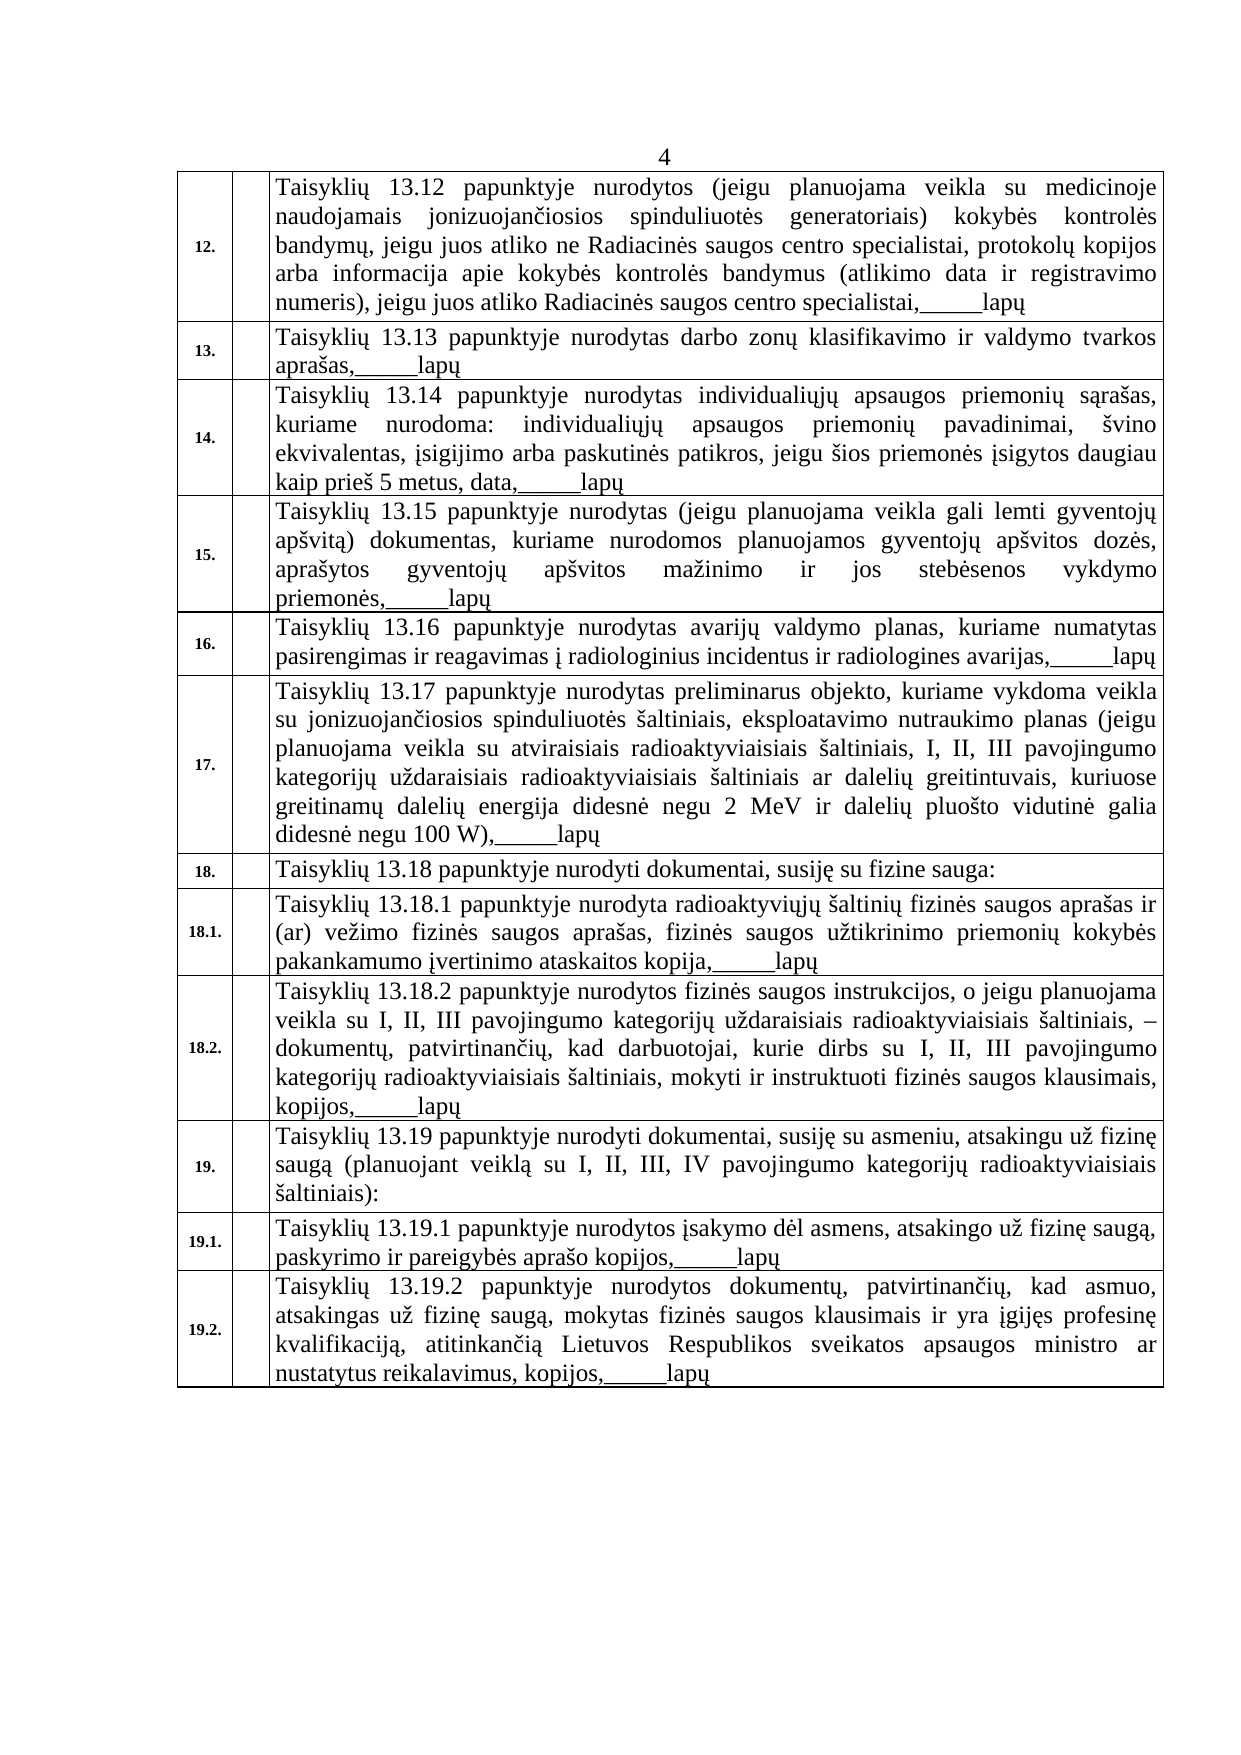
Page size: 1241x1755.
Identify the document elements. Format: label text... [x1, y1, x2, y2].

table_cell 15. [178, 496, 232, 611]
table_cell [233, 889, 269, 975]
table_cell [233, 322, 269, 379]
table_cell 17. [178, 676, 232, 853]
table_cell [233, 1271, 269, 1386]
table_cell 18.1. [178, 889, 232, 975]
table_cell [233, 1213, 269, 1270]
table_cell [233, 1121, 269, 1212]
table_cell 16. [178, 613, 232, 675]
table_cell 19. [178, 1121, 232, 1212]
table_cell [233, 496, 269, 611]
table_cell Taisyklių 13.17 papunktyje nurodytas preliminarus objekto, kuriame vykdoma veikla su jonizuojančiosios spinduliuotės šaltiniais, eksploatavimo nutraukimo planas (jeigu planuojama veikla su atviraisiais radioaktyviaisiais šaltiniais, I, II, III pavojingumo kategorijų uždaraisiais radioaktyviaisiais šaltiniais ar dalelių greitintuvais, kuriuose greitinamų dalelių energija didesnė negu 2 MeV ir dalelių pluošto vidutinė galia didesnė negu 100 W),_____lapų [270, 676, 1163, 853]
table_cell Taisyklių 13.16 papunktyje nurodytas avarijų valdymo planas, kuriame numatytas pasirengimas ir reagavimas į radiologinius incidentus ir radiologines avarijas,_____lapų [270, 613, 1163, 675]
table_cell 13. [178, 322, 232, 379]
table_cell Taisyklių 13.19 papunktyje nurodyti dokumentai, susiję su asmeniu, atsakingu už fizinę saugą (planuojant veiklą su I, II, III, IV pavojingumo kategorijų radioaktyviaisiais šaltiniais): [270, 1121, 1163, 1212]
table_cell Taisyklių 13.18.2 papunktyje nurodytos fizinės saugos instrukcijos, o jeigu planuojama veikla su I, II, III pavojingumo kategorijų uždaraisiais radioaktyviaisiais šaltiniais, – dokumentų, patvirtinančių, kad darbuotojai, kurie dirbs su I, II, III pavojingumo kategorijų radioaktyviaisiais šaltiniais, mokyti ir instruktuoti fizinės saugos klausimais, kopijos,_____lapų [270, 976, 1163, 1120]
table_cell [233, 676, 269, 853]
table_cell Taisyklių 13.18.1 papunktyje nurodyta radioaktyviųjų šaltinių fizinės saugos aprašas ir (ar) vežimo fizinės saugos aprašas, fizinės saugos užtikrinimo priemonių kokybės pakankamumo įvertinimo ataskaitos kopija,_____lapų [270, 889, 1163, 975]
table_cell Taisyklių 13.18 papunktyje nurodyti dokumentai, susiję su fizine sauga: [270, 854, 1163, 888]
table_cell Taisyklių 13.13 papunktyje nurodytas darbo zonų klasifikavimo ir valdymo tvarkos aprašas,_____lapų [270, 322, 1163, 379]
table_cell 19.1. [178, 1213, 232, 1270]
table_cell [233, 854, 269, 888]
table_cell Taisyklių 13.12 papunktyje nurodytos (jeigu planuojama veikla su medicinoje naudojamais jonizuojančiosios spinduliuotės generatoriais) kokybės kontrolės bandymų, jeigu juos atliko ne Radiacinės saugos centro specialistai, protokolų kopijos arba informacija apie kokybės kontrolės bandymus (atlikimo data ir registravimo numeris), jeigu juos atliko Radiacinės saugos centro specialistai,_____lapų [270, 172, 1163, 321]
table_cell [233, 380, 269, 495]
table_cell Taisyklių 13.19.1 papunktyje nurodytos įsakymo dėl asmens, atsakingo už fizinę saugą, paskyrimo ir pareigybės aprašo kopijos,_____lapų [270, 1213, 1163, 1270]
table_cell 18. [178, 854, 232, 888]
table_cell 19.2. [178, 1271, 232, 1386]
table_cell 12. [178, 172, 232, 321]
table_cell Taisyklių 13.19.2 papunktyje nurodytos dokumentų, patvirtinančių, kad asmuo, atsakingas už fizinę saugą, mokytas fizinės saugos klausimais ir yra įgijęs profesinę kvalifikaciją, atitinkančią Lietuvos Respublikos sveikatos apsaugos ministro ar nustatytus reikalavimus, kopijos,_____lapų [270, 1271, 1163, 1386]
table_cell Taisyklių 13.14 papunktyje nurodytas individualiųjų apsaugos priemonių sąrašas, kuriame nurodoma: individualiųjų apsaugos priemonių pavadinimai, švino ekvivalentas, įsigijimo arba paskutinės patikros, jeigu šios priemonės įsigytos daugiau kaip prieš 5 metus, data,_____lapų [270, 380, 1163, 495]
table_cell [233, 613, 269, 675]
table_cell 18.2. [178, 976, 232, 1120]
table_cell [233, 172, 269, 321]
table_cell 14. [178, 380, 232, 495]
table_cell [233, 976, 269, 1120]
table_cell Taisyklių 13.15 papunktyje nurodytas (jeigu planuojama veikla gali lemti gyventojų apšvitą) dokumentas, kuriame nurodomos planuojamos gyventojų apšvitos dozės, aprašytos gyventojų apšvitos mažinimo ir jos stebėsenos vykdymo priemonės,_____lapų [270, 496, 1163, 611]
